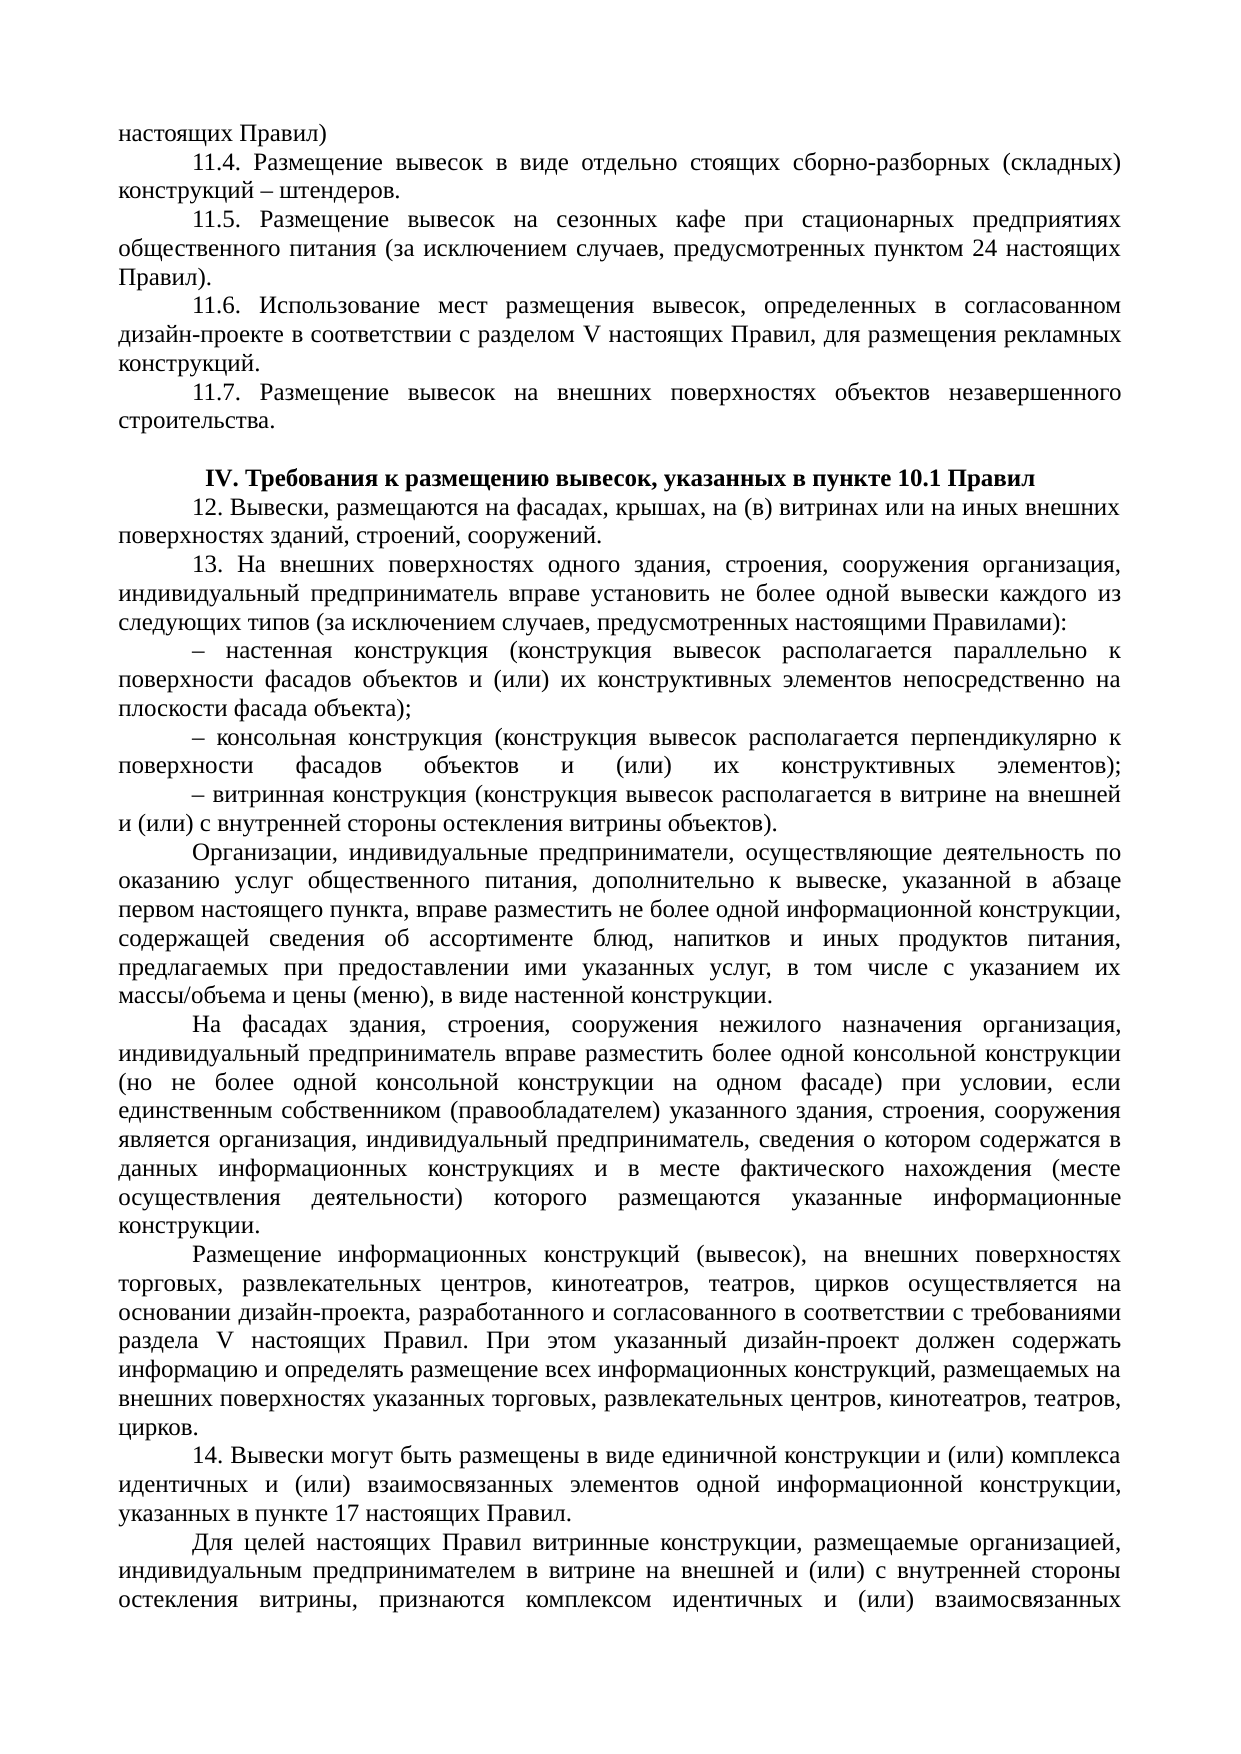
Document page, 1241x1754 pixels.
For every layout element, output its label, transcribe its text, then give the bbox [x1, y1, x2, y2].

text IV. Требования к размещению вывесок, указанных в пункте 10.1 Правил [118, 463, 1122, 492]
text настоящих Правил) [118, 118, 1122, 147]
text 11.4. Размещение вывесок в виде отдельно стоящих сборно-разборных (складных) конструкций – штендеров. [118, 147, 1122, 204]
text – настенная конструкция (конструкция вывесок располагается параллельно к поверхности фасадов объектов и (или) их конструктивных элементов непосредственно на плоскости фасада объекта); [118, 636, 1122, 722]
text Для целей настоящих Правил витринные конструкции, размещаемые организацией, индивидуальным предпринимателем в витрине на внешней и (или) с внутренней стороны остекления витрины, признаются комплексом идентичных и (или) взаимосвязанных [118, 1527, 1122, 1613]
text 14. Вывески могут быть размещены в виде единичной конструкции и (или) комплекса идентичных и (или) взаимосвязанных элементов одной информационной конструкции, указанных в пункте 17 настоящих Правил. [118, 1441, 1122, 1527]
text 11.5. Размещение вывесок на сезонных кафе при стационарных предприятиях общественного питания (за исключением случаев, предусмотренных пунктом 24 настоящих Правил). [118, 204, 1122, 291]
text 13. На внешних поверхностях одного здания, строения, сооружения организация, индивидуальный предприниматель вправе установить не более одной вывески каждого из следующих типов (за исключением случаев, предусмотренных настоящими Правилами): [118, 549, 1122, 636]
text 11.6. Использование мест размещения вывесок, определенных в согласованном дизайн-проекте в соответствии с разделом V настоящих Правил, для размещения рекламных конструкций. [118, 291, 1122, 377]
text 12. Вывески, размещаются на фасадах, крышах, на (в) витринах или на иных внешних поверхностях зданий, строений, сооружений. [118, 492, 1122, 549]
text На фасадах здания, строения, сооружения нежилого назначения организация, индивидуальный предприниматель вправе разместить более одной консольной конструкции (но не более одной консольной конструкции на одном фасаде) при условии, если единственным собственником (правообладателем) указанного здания, строения, сооружения является организация, индивидуальный предприниматель, сведения о котором содержатся в данных информационных конструкциях и в месте фактического нахождения (месте осуществления деятельности) которого размещаются указанные информационные конструкции. [118, 1009, 1122, 1239]
text – консольная конструкция (конструкция вывесок располагается перпендикулярно к поверхности фасадов объектов и (или) их конструктивных элементов); – витринная конструкция (конструкция вывесок располагается в витрине на внешней и (или) с внутренней стороны остекления витрины объектов). [118, 722, 1122, 837]
text Организации, индивидуальные предприниматели, осуществляющие деятельность по оказанию услуг общественного питания, дополнительно к вывеске, указанной в абзаце первом настоящего пункта, вправе разместить не более одной информационной конструкции, содержащей сведения об ассортименте блюд, напитков и иных продуктов питания, предлагаемых при предоставлении ими указанных услуг, в том числе с указанием их массы/объема и цены (меню), в виде настенной конструкции. [118, 837, 1122, 1009]
text Размещение информационных конструкций (вывесок), на внешних поверхностях торговых, развлекательных центров, кинотеатров, театров, цирков осуществляется на основании дизайн-проекта, разработанного и согласованного в соответствии с требованиями раздела V настоящих Правил. При этом указанный дизайн-проект должен содержать информацию и определять размещение всех информационных конструкций, размещаемых на внешних поверхностях указанных торговых, развлекательных центров, кинотеатров, театров, цирков. [118, 1239, 1122, 1441]
text 11.7. Размещение вывесок на внешних поверхностях объектов незавершенного строительства. [118, 377, 1122, 434]
